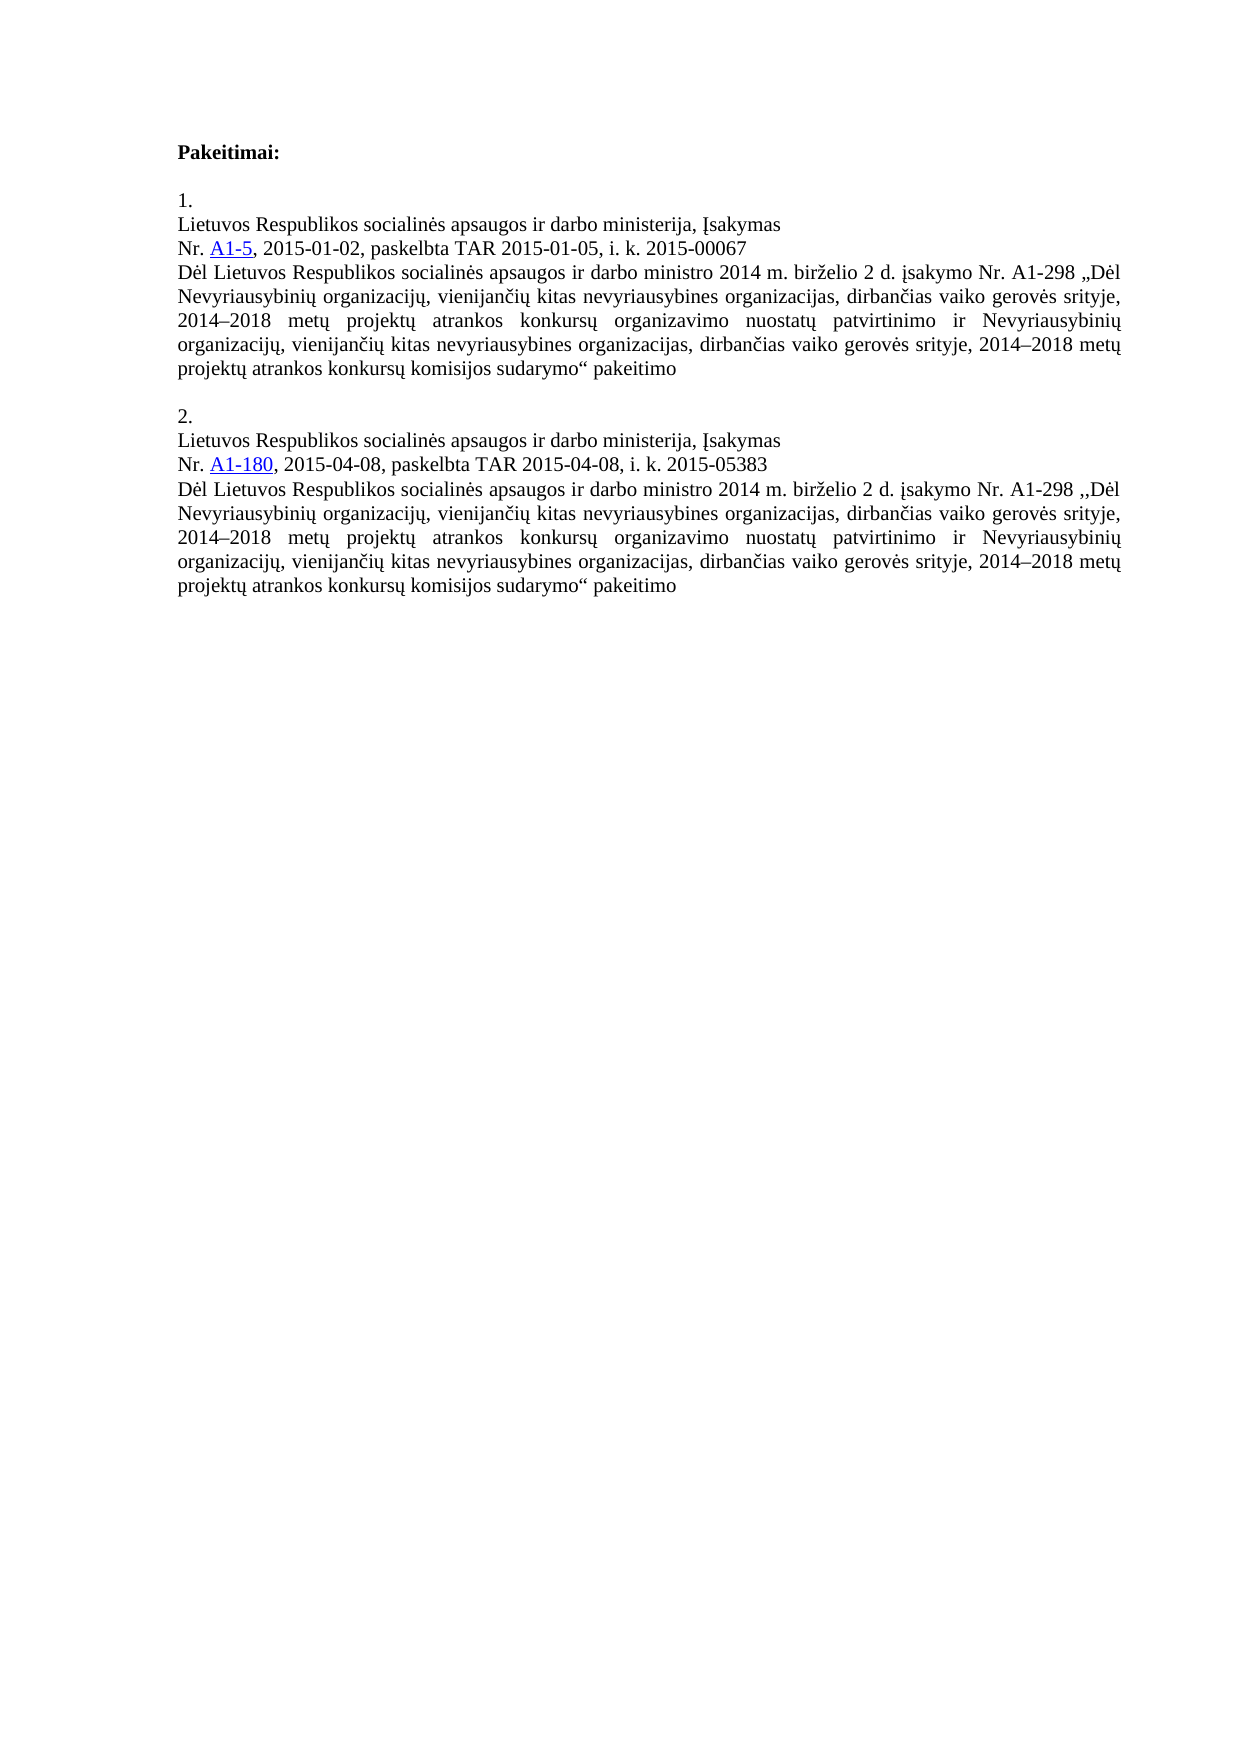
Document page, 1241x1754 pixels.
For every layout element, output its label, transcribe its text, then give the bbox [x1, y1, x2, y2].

text Pakeitimai: [177, 139, 1122, 164]
text Nr. A1-5, 2015-01-02, paskelbta TAR 2015-01-05, i. k. 2015-00067 [177, 236, 1122, 260]
text Dėl Lietuvos Respublikos socialinės apsaugos ir darbo ministro 2014 m. birželio 2 d. įsakymo Nr. A1-298 „Dėl Nevyriausybinių organizacijų, vienijančių kitas nevyriausybines organizacijas, dirbančias vaiko gerovės srityje, 2014–2018 metų projektų atrankos konkursų organizavimo nuostatų patvirtinimo ir Nevyriausybinių organizacijų, vienijančių kitas nevyriausybines organizacijas, dirbančias vaiko gerovės srityje, 2014–2018 metų projektų atrankos konkursų komisijos sudarymo“ pakeitimo [177, 260, 1122, 380]
text 2. [177, 404, 1122, 428]
text Nr. A1-180, 2015-04-08, paskelbta TAR 2015-04-08, i. k. 2015-05383 [177, 452, 1122, 476]
text Lietuvos Respublikos socialinės apsaugos ir darbo ministerija, Įsakymas [177, 428, 1122, 452]
text 1. [177, 188, 1122, 212]
text Dėl Lietuvos Respublikos socialinės apsaugos ir darbo ministro 2014 m. birželio 2 d. įsakymo Nr. A1-298 ,,Dėl Nevyriausybinių organizacijų, vienijančių kitas nevyriausybines organizacijas, dirbančias vaiko gerovės srityje, 2014–2018 metų projektų atrankos konkursų organizavimo nuostatų patvirtinimo ir Nevyriausybinių organizacijų, vienijančių kitas nevyriausybines organizacijas, dirbančias vaiko gerovės srityje, 2014–2018 metų projektų atrankos konkursų komisijos sudarymo“ pakeitimo [177, 476, 1122, 597]
text Lietuvos Respublikos socialinės apsaugos ir darbo ministerija, Įsakymas [177, 212, 1122, 236]
